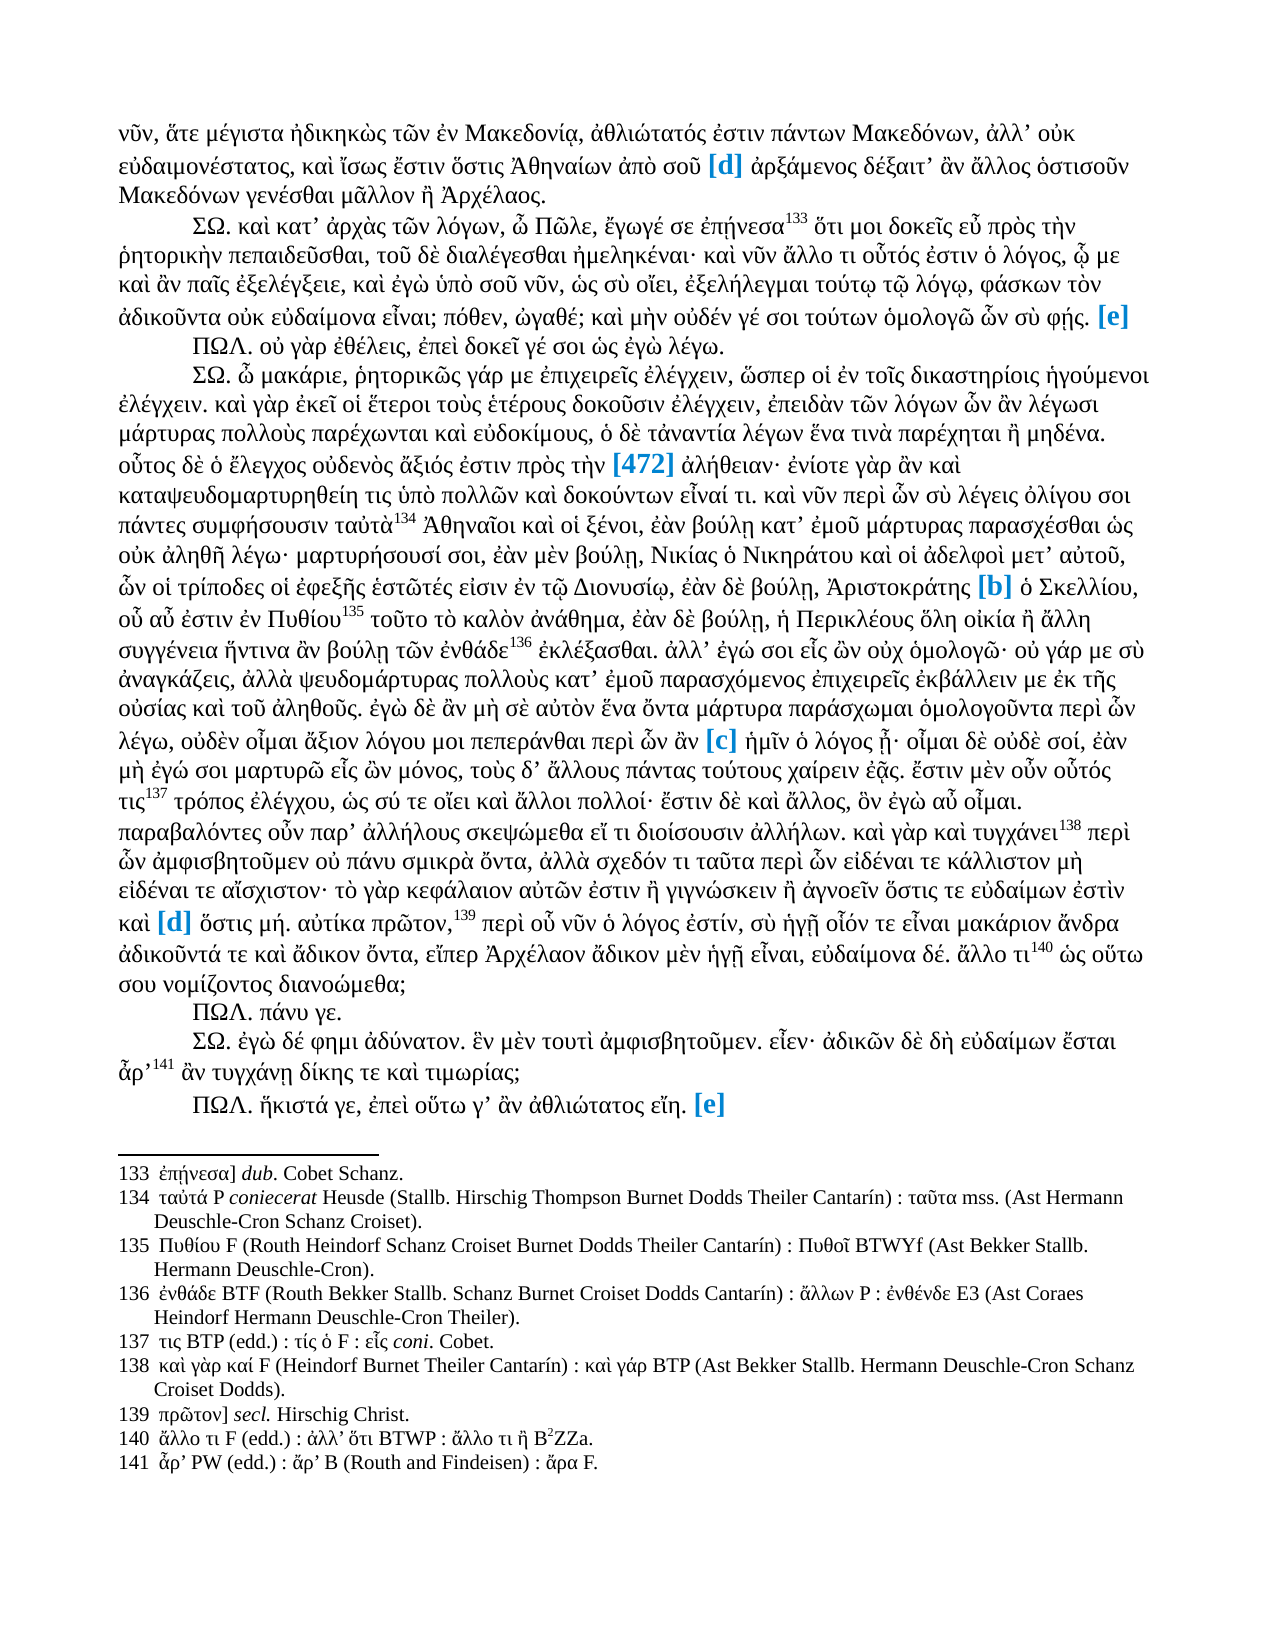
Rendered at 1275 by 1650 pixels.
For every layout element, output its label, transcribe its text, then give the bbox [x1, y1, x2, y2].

text νῦν, ἅτε μέγιστα ἠδικηκὼς τῶν ἐν Μακεδονίᾳ, ἀθλιώτατός ἐστιν πάντων Μακεδόνων, ἀλλʼ οὐκ εὐδαιμονέστατος, καὶ ἴσως ἔστιν ὅστις Ἀθηναίων ἀπὸ σοῦ [d] ἀρξάμενος δέξαιτʼ ἂν ἄλλος ὁστισοῦν Μακεδόνων γενέσθαι μᾶλλον ἢ Ἀρχέλαος. [118, 118, 1157, 209]
text καὶ γὰρ καί F (Heindorf Burnet Theiler Cantarín) : καὶ γάρ BTP (Ast Bekker Stallb. Hermann Deuschle-Cron Schanz Croiset Dodds). [118, 1353, 1157, 1401]
text ΠΩΛ. ἥκιστά γε, ἐπεὶ οὕτω γʼ ἂν ἀθλιώτατος εἴη. [e] [118, 1086, 1157, 1119]
text ΠΩΛ. πάνυ γε. [118, 997, 1157, 1026]
text ἄλλο τι F (edd.) : ἀλλ’ ὅτι BTWP : ἄλλο τι ἢ Β2ΖΖa. [118, 1426, 1157, 1449]
text ΣΩ. καὶ κατʼ ἀρχὰς τῶν λόγων, ὦ Πῶλε, ἔγωγέ σε ἐπῄνεσα ὅτι μοι δοκεῖς εὖ πρὸς τὴν ῥητορικὴν πεπαιδεῦσθαι, τοῦ δὲ διαλέγεσθαι ἠμεληκέναι· καὶ νῦν ἄλλο τι οὗτός ἐστιν ὁ λόγος, ᾧ με καὶ ἂν παῖς ἐξελέγξειε, καὶ ἐγὼ ὑπὸ σοῦ νῦν, ὡς σὺ οἴει, ἐξελήλεγμαι τούτῳ τῷ λόγῳ, φάσκων τὸν ἀδικοῦντα οὐκ εὐδαίμονα εἶναι; πόθεν, ὠγαθέ; καὶ μὴν οὐδέν γέ σοι τούτων ὁμολογῶ ὧν σὺ φῄς. [e] [118, 209, 1157, 331]
text ΣΩ. ἐγὼ δέ φημι ἀδύνατον. ἓν μὲν τουτὶ ἀμφισβητοῦμεν. εἶεν· ἀδικῶν δὲ δὴ εὐδαίμων ἔσται ἆρʼ ἂν τυγχάνῃ δίκης τε καὶ τιμωρίας; [118, 1026, 1157, 1086]
text ἐνθάδε BTF (Routh Bekker Stallb. Schanz Burnet Croiset Dodds Cantarín) : ἄλλων P : ἐνθένδε E3 (Ast Coraes Heindorf Hermann Deuschle-Cron Theiler). [118, 1281, 1157, 1329]
text Πυθίου F (Routh Heindorf Schanz Croiset Burnet Dodds Theiler Cantarín) : Πυθοῖ BTWYf (Ast Bekker Stallb. Hermann Deuschle-Cron). [118, 1233, 1157, 1281]
text ΠΩΛ. οὐ γὰρ ἐθέλεις, ἐπεὶ δοκεῖ γέ σοι ὡς ἐγὼ λέγω. [118, 331, 1157, 360]
text ἆρ’ PW (edd.) : ἄρ’ B (Routh and Findeisen) : ἄρα F. [118, 1449, 1157, 1474]
text ἐπῄνεσα] dub. Cobet Schanz. [118, 1161, 1157, 1185]
text πρῶτον] secl. Hirschig Christ. [118, 1401, 1157, 1426]
text τις BTP (edd.) : τίς ὁ F : εἷς coni. Cobet. [118, 1329, 1157, 1353]
text ταὐτά P coniecerat Heusde (Stallb. Hirschig Thompson Burnet Dodds Theiler Cantarín) : ταῦτα mss. (Ast Hermann Deuschle-Cron Schanz Croiset). [118, 1185, 1157, 1233]
text ΣΩ. ὦ μακάριε, ῥητορικῶς γάρ με ἐπιχειρεῖς ἐλέγχειν, ὥσπερ οἱ ἐν τοῖς δικαστηρίοις ἡγούμενοι ἐλέγχειν. καὶ γὰρ ἐκεῖ οἱ ἕτεροι τοὺς ἑτέρους δοκοῦσιν ἐλέγχειν, ἐπειδὰν τῶν λόγων ὧν ἂν λέγωσι μάρτυρας πολλοὺς παρέχωνται καὶ εὐδοκίμους, ὁ δὲ τἀναντία λέγων ἕνα τινὰ παρέχηται ἢ μηδένα. οὗτος δὲ ὁ ἔλεγχος οὐδενὸς ἄξιός ἐστιν πρὸς τὴν [472] ἀλήθειαν· ἐνίοτε γὰρ ἂν καὶ καταψευδομαρτυρηθείη τις ὑπὸ πολλῶν καὶ δοκούντων εἶναί τι. καὶ νῦν περὶ ὧν σὺ λέγεις ὀλίγου σοι πάντες συμφήσουσιν ταὐτὰ Ἀθηναῖοι καὶ οἱ ξένοι, ἐὰν βούλῃ κατʼ ἐμοῦ μάρτυρας παρασχέσθαι ὡς οὐκ ἀληθῆ λέγω· μαρτυρήσουσί σοι, ἐὰν μὲν βούλῃ, Νικίας ὁ Νικηράτου καὶ οἱ ἀδελφοὶ μετʼ αὐτοῦ, ὧν οἱ τρίποδες οἱ ἐφεξῆς ἑστῶτές εἰσιν ἐν τῷ Διονυσίῳ, ἐὰν δὲ βούλῃ, Ἀριστοκράτης [b] ὁ Σκελλίου, οὗ αὖ ἐστιν ἐν Πυθίου τοῦτο τὸ καλὸν ἀνάθημα, ἐὰν δὲ βούλῃ, ἡ Περικλέους ὅλη οἰκία ἢ ἄλλη συγγένεια ἥντινα ἂν βούλῃ τῶν ἐνθάδε ἐκλέξασθαι. ἀλλʼ ἐγώ σοι εἷς ὢν οὐχ ὁμολογῶ· οὐ γάρ με σὺ ἀναγκάζεις, ἀλλὰ ψευδομάρτυρας πολλοὺς κατʼ ἐμοῦ παρασχόμενος ἐπιχειρεῖς ἐκβάλλειν με ἐκ τῆς οὐσίας καὶ τοῦ ἀληθοῦς. ἐγὼ δὲ ἂν μὴ σὲ αὐτὸν ἕνα ὄντα μάρτυρα παράσχωμαι ὁμολογοῦντα περὶ ὧν λέγω, οὐδὲν οἶμαι ἄξιον λόγου μοι πεπεράνθαι περὶ ὧν ἂν [c] ἡμῖν ὁ λόγος ᾖ· οἶμαι δὲ οὐδὲ σοί, ἐὰν μὴ ἐγώ σοι μαρτυρῶ εἷς ὢν μόνος, τοὺς δʼ ἄλλους πάντας τούτους χαίρειν ἐᾷς. ἔστιν μὲν οὖν οὗτός τις τρόπος ἐλέγχου, ὡς σύ τε οἴει καὶ ἄλλοι πολλοί· ἔστιν δὲ καὶ ἄλλος, ὃν ἐγὼ αὖ οἶμαι. παραβαλόντες οὖν παρʼ ἀλλήλους σκεψώμεθα εἴ τι διοίσουσιν ἀλλήλων. καὶ γὰρ καὶ τυγχάνει περὶ ὧν ἀμφισβητοῦμεν οὐ πάνυ σμικρὰ ὄντα, ἀλλὰ σχεδόν τι ταῦτα περὶ ὧν εἰδέναι τε κάλλιστον μὴ εἰδέναι τε αἴσχιστον· τὸ γὰρ κεφάλαιον αὐτῶν ἐστιν ἢ γιγνώσκειν ἢ ἀγνοεῖν ὅστις τε εὐδαίμων ἐστὶν καὶ [d] ὅστις μή. αὐτίκα πρῶτον, περὶ οὗ νῦν ὁ λόγος ἐστίν, σὺ ἡγῇ οἷόν τε εἶναι μακάριον ἄνδρα ἀδικοῦντά τε καὶ ἄδικον ὄντα, εἴπερ Ἀρχέλαον ἄδικον μὲν ἡγῇ εἶναι, εὐδαίμονα δέ. ἄλλο τι ὡς οὕτω σου νομίζοντος διανοώμεθα; [118, 360, 1157, 997]
